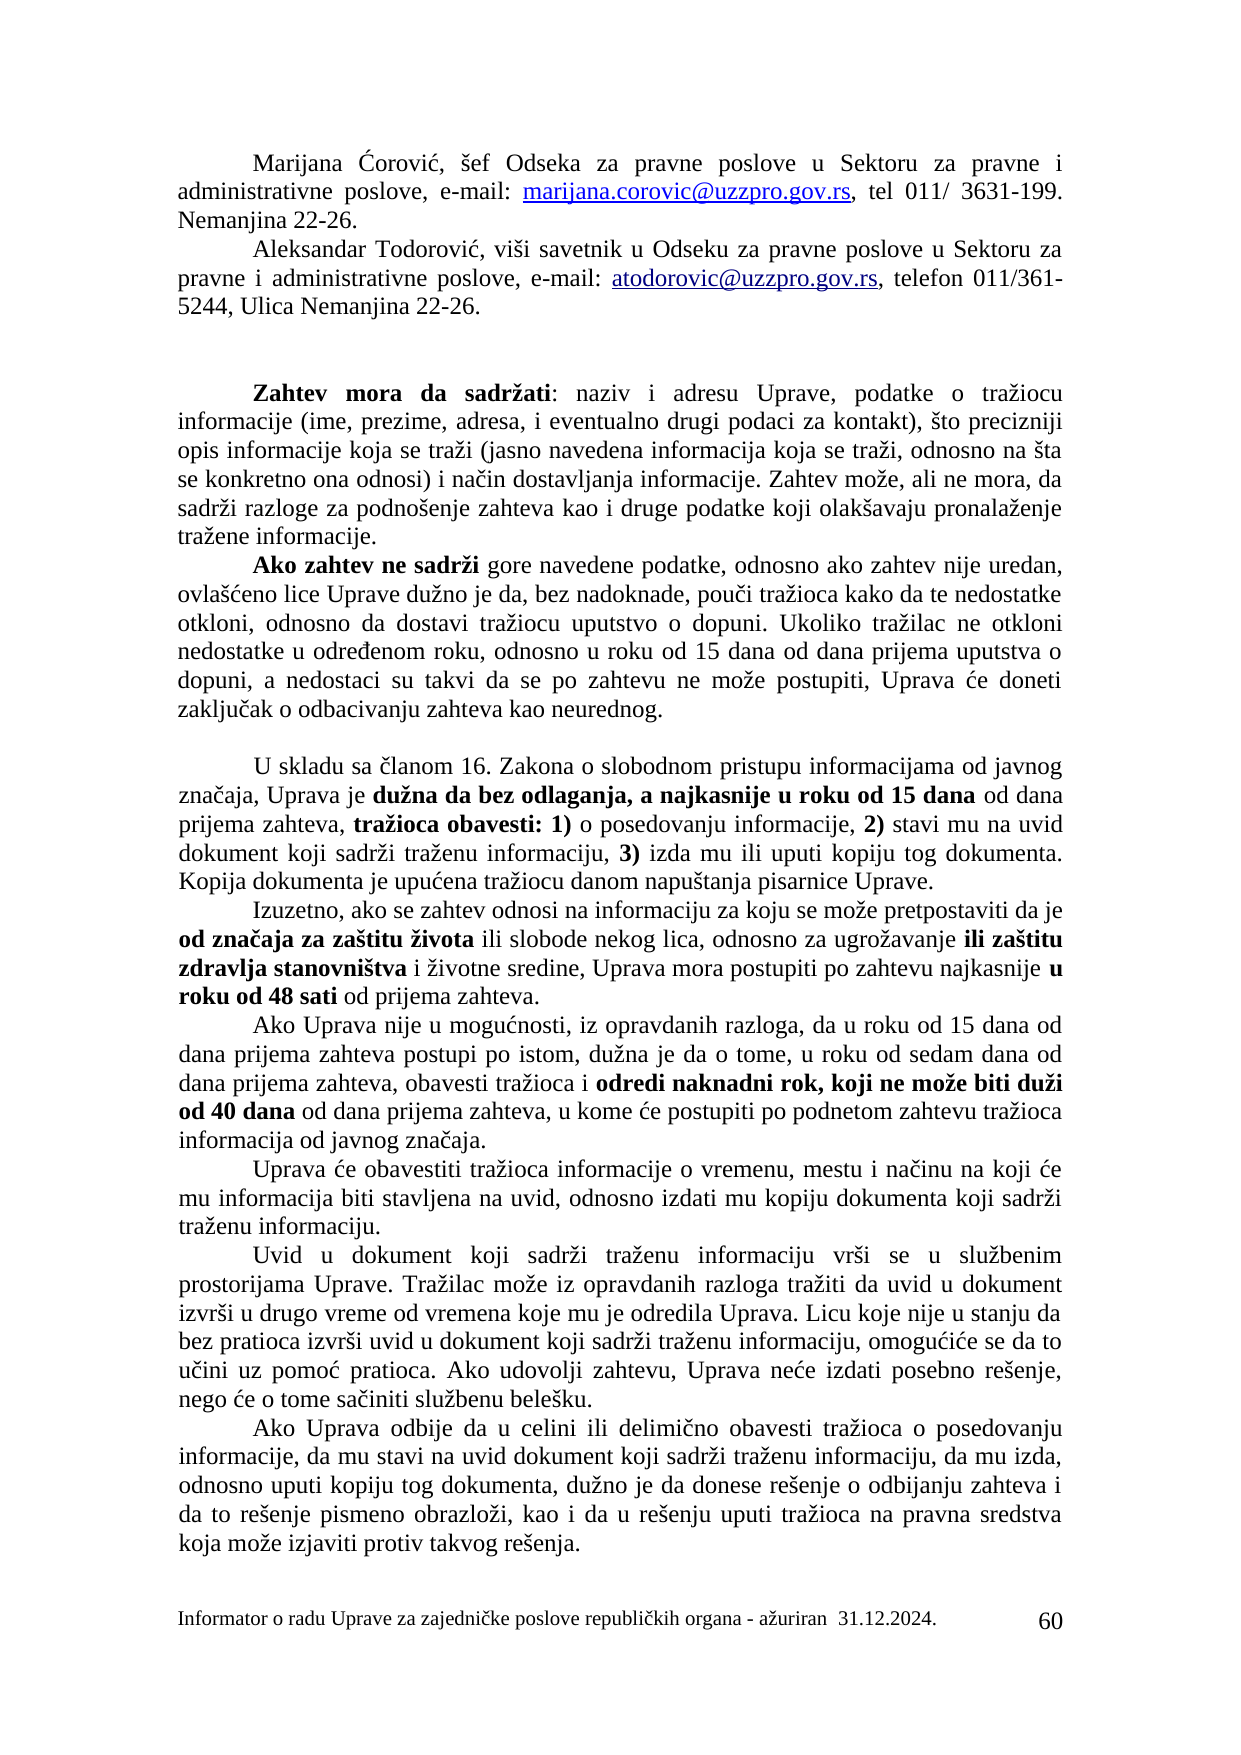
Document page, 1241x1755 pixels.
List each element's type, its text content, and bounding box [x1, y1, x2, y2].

text Zahtev mora da sadržati: naziv i adresu Uprave, podatke o tražiocu informacije (ime, prezime, adresa, i eventualno drugi podaci za kontakt), što precizniji opis informacije koja se traži (jasno navedena informacija koja se traži, odnosno na šta se konkretno ona odnosi) i način dostavlјanja informacije. Zahtev može, ali ne mora, da sadrži razloge za podnošenje zahteva kao i druge podatke koji olakšavaju pronalaženje tražene informacije. [177, 378, 1063, 550]
text Uvid u dokument koji sadrži traženu informaciju vrši se u službenim prostorijama Uprave. Tražilac može iz opravdanih razloga tražiti da uvid u dokument izvrši u drugo vreme od vremena koje mu je odredila Uprava. Licu koje nije u stanju da bez pratioca izvrši uvid u dokument koji sadrži traženu informaciju, omogućiće se da to učini uz pomoć pratioca. Ako udovolјi zahtevu, Uprava neće izdati posebno rešenje, nego će o tome sačiniti službenu belešku. [178, 1240, 1063, 1413]
text Ako Uprava nije u mogućnosti, iz opravdanih razloga, da u roku od 15 dana od dana prijema zahteva postupi po istom, dužna je da o tome, u roku od sedam dana od dana prijema zahteva, obavesti tražioca i odredi naknadni rok, koji ne može biti duži od 40 dana od dana prijema zahteva, u kome će postupiti po podnetom zahtevu tražioca informacija od javnog značaja. [178, 1010, 1063, 1154]
text Izuzetno, ako se zahtev odnosi na informaciju za koju se može pretpostaviti da je od značaja za zaštitu života ili slobode nekog lica, odnosno za ugrožavanje ili zaštitu zdravlјa stanovništva i životne sredine, Uprava mora postupiti po zahtevu najkasnije u roku od 48 sati od prijema zahteva. [178, 895, 1063, 1010]
text U skladu sa članom 16. Zakona o slobodnom pristupu informacijama od javnog značaja, Uprava je dužna da bez odlaganja, a najkasnije u roku od 15 dana od dana prijema zahteva, tražioca obavesti: 1) o posedovanju informacije, 2) stavi mu na uvid dokument koji sadrži traženu informaciju, 3) izda mu ili uputi kopiju tog dokumenta. Kopija dokumenta je upućena tražiocu danom napuštanja pisarnice Uprave. [178, 751, 1063, 895]
text Ako Uprava odbije da u celini ili delimično obavesti tražioca o posedovanju informacije, da mu stavi na uvid dokument koji sadrži traženu informaciju, da mu izda, odnosno uputi kopiju tog dokumenta, dužno je da donese rešenje o odbijanju zahteva i da to rešenje pismeno obrazloži, kao i da u rešenju uputi tražioca na pravna sredstva koja može izjaviti protiv takvog rešenja. [178, 1413, 1063, 1556]
text Uprava će obavestiti tražioca informacije o vremenu, mestu i načinu na koji će mu informacija biti stavlјena na uvid, odnosno izdati mu kopiju dokumenta koji sadrži traženu informaciju. [178, 1154, 1063, 1240]
text Marijana Ćorović, šef Odseka za pravne poslove u Sektoru za pravne i administrativne poslove, e-mail: marijana.corovic@uzzpro.gov.rs, tel 011/ 3631-199. Nemanjina 22-26. [177, 148, 1063, 234]
text Aleksandar Todorović, viši savetnik u Odseku za pravne poslove u Sektoru za pravne i administrativne poslove, e-mail: atodorovic@uzzpro.gov.rs, telefon 011/361-5244, Ulica Nemanjina 22-26. [177, 234, 1063, 320]
text Ako zahtev ne sadrži gore navedene podatke, odnosno ako zahtev nije uredan, ovlašćeno lice Uprave dužno je da, bez nadoknade, pouči tražioca kako da te nedostatke otkloni, odnosno da dostavi tražiocu uputstvo o dopuni. Ukoliko tražilac ne otkloni nedostatke u određenom roku, odnosno u roku od 15 dana od dana prijema uputstva o dopuni, a nedostaci su takvi da se po zahtevu ne može postupiti, Uprava će doneti zaklјučak o odbacivanju zahteva kao neurednog. [177, 550, 1063, 723]
